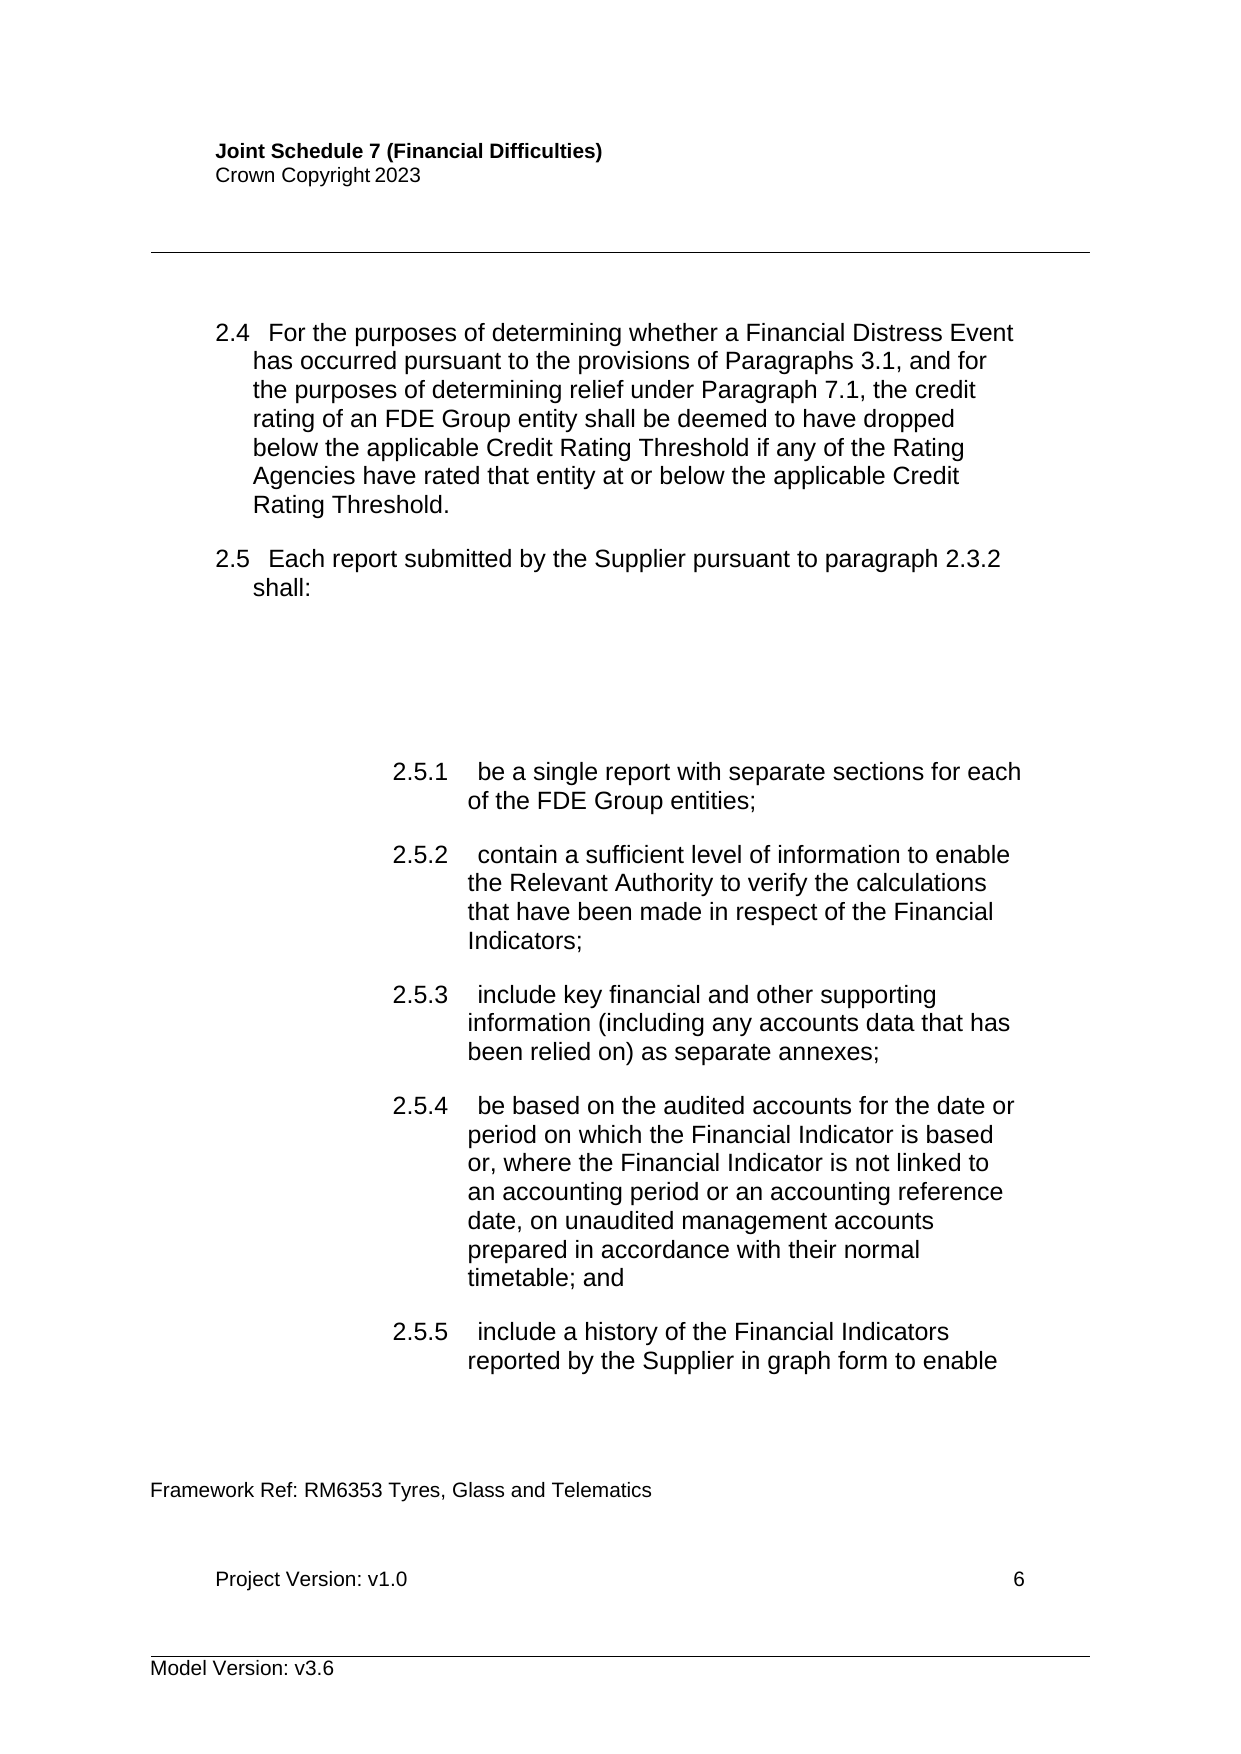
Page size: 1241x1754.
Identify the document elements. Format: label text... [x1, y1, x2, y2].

list include key financial and other supporting information (including any accounts data that has been relied on) as separate annexes; [328, 914, 1089, 1026]
list For the purposes of determining whether a Financial Distress Event has occurred pursuant to the provisions of Paragraphs 3.1, and for the purposes of determining relief under Paragraph 7.1, the credit rating of an FDE Group entity shall be deemed to have dropped below the applicable Credit Rating Threshold if any of the Rating Agencies have rated that entity at or below the applicable Credit Rating Threshold. [151, 254, 1089, 479]
list be a single report with separate sections for each of the FDE Group entities; [328, 693, 1089, 774]
list be based on the audited accounts for the date or period on which the Financial Indicator is based or, where the Financial Indicator is not linked to an accounting period or an accounting reference date, on unaudited management accounts prepared in accordance with their normal timetable; and [328, 1026, 1089, 1252]
list contain a sufficient level of information to enable the Relevant Authority to verify the calculations that have been made in respect of the Financial Indicators; [328, 774, 1089, 914]
list Each report submitted by the Supplier pursuant to paragraph 2.3.2 shall: [151, 479, 1089, 666]
list include a history of the Financial Indicators reported by the Supplier in graph form to enable the Relevant Authority to easily analyse and assess the trends in financial performance. [328, 1252, 1089, 1439]
